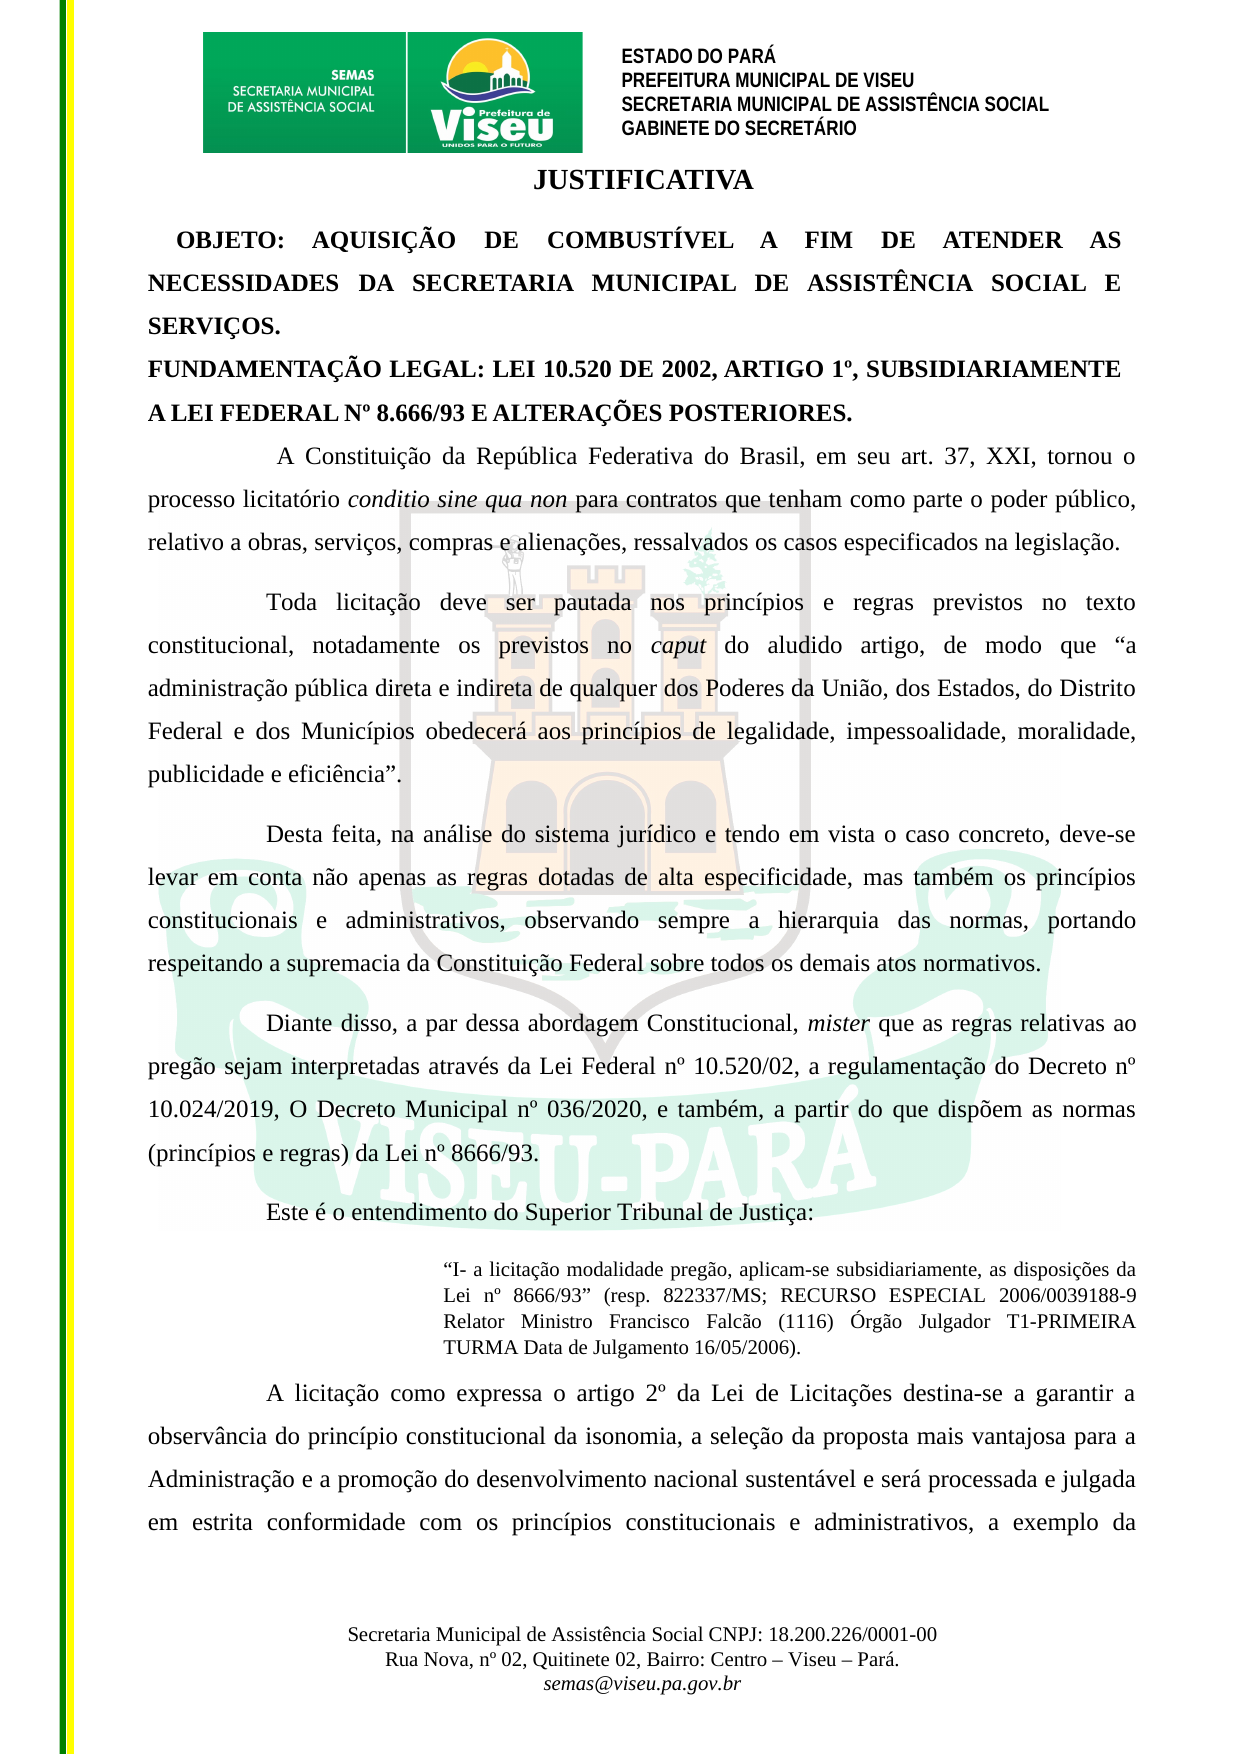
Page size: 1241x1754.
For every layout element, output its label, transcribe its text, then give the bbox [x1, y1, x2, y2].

text Diante disso, a par dessa abordagem Constitucional, mister que as regras relativas ao pregão sejam interpretadas através da Lei Federal nº 10.520/02, a regulamentação do Decreto nº 10.024/2019, O Decreto Municipal nº 036/2020, e também, a partir do que dispõem as normas (princípios e regras) da Lei nº 8666/93. [148, 1008, 1137, 1166]
subtitle FUNDAMENTAÇÃO LEGAL: LEI 10.520 DE 2002, ARTIGO 1º, SUBSIDIARIAMENTE A LEI FEDERAL Nº 8.666/93 E ALTERAÇÕES POSTERIORES. [148, 354, 1122, 426]
text A licitação como expressa o artigo 2º da Lei de Licitações destina-se a garantir a observância do princípio constitucional da isonomia, a seleção da proposta mais vantajosa para a Administração e a promoção do desenvolvimento nacional sustentável e será processada e julgada em estrita conformidade com os princípios constitucionais e administrativos, a exemplo da [148, 1378, 1137, 1536]
text Desta feita, na análise do sistema jurídico e tendo em vista o caso concreto, deve-se levar em conta não apenas as regras dotadas de alta especificidade, mas também os princípios constitucionais e administrativos, observando sempre a hierarquia das normas, portando respeitando a supremacia da Constituição Federal sobre todos os demais atos normativos. [148, 819, 1137, 977]
subtitle JUSTIFICATIVA [412, 162, 874, 196]
text A Constituição da República Federativa do Brasil, em seu art. 37, XXI, tornou o processo licitatório conditio sine qua non para contratos que tenham como parte o poder público, relativo a obras, serviços, compras e alienações, ressalvados os casos especificados na legislação. [148, 441, 1137, 556]
subtitle OBJETO: AQUISIÇÃO DE COMBUSTÍVEL A FIM DE ATENDER AS NECESSIDADES DA SECRETARIA MUNICIPAL DE ASSISTÊNCIA SOCIAL E SERVIÇOS. [148, 225, 1122, 340]
picture [203, 32, 583, 153]
text “I- a licitação modalidade pregão, aplicam-se subsidiariamente, as disposições da Lei nº 8666/93” (resp. 822337/MS; RECURSO ESPECIAL 2006/0039188-9 Relator Ministro Francisco Falcão (1116) Órgão Julgador T1-PRIMEIRA TURMA Data de Julgamento 16/05/2006). [443, 1257, 1137, 1359]
text Este é o entendimento do Superior Tribunal de Justiça: [148, 1197, 1137, 1226]
text Toda licitação deve ser pautada nos princípios e regras previstos no texto constitucional, notadamente os previstos no caput do aludido artigo, de modo que “a administração pública direta e indireta de qualquer dos Poderes da União, dos Estados, do Distrito Federal e dos Municípios obedecerá aos princípios de legalidade, impessoalidade, moralidade, publicidade e eficiência”. [148, 587, 1137, 788]
